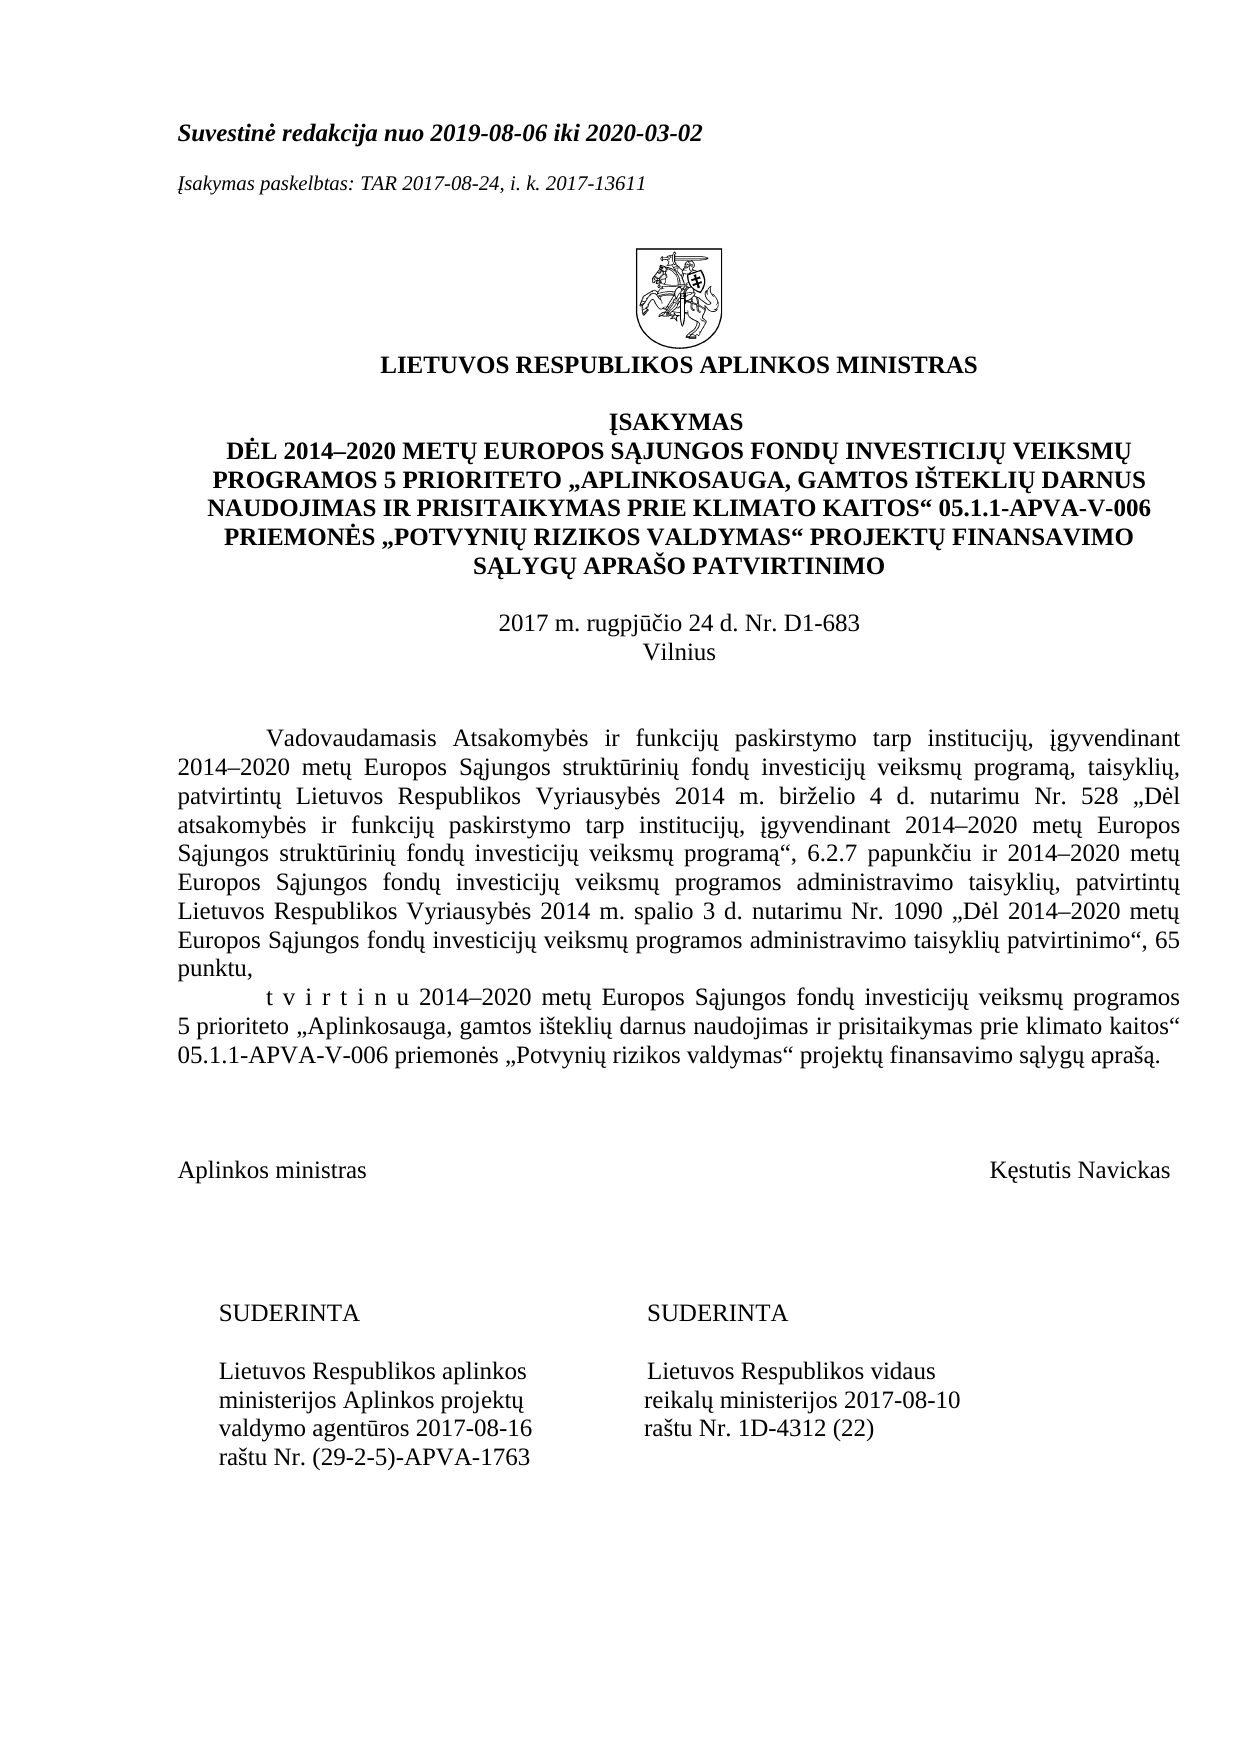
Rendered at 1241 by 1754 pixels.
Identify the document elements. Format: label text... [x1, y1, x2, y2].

text Aplinkos ministras Kęstutis Navickas [177, 1155, 1181, 1183]
text Suvestinė redakcija nuo 2019-08-06 iki 2020-03-02 [177, 118, 1181, 147]
text Įsakymas paskelbtas: TAR 2017-08-24, i. k. 2017-13611 [177, 171, 1181, 195]
text DĖL 2014–2020 METŲ EUROPOS SĄJUNGOS FONDŲ INVESTICIJŲ VEIKSMŲ PROGRAMOS 5 prioriteto „Aplinkosauga, gamtos išteklių darnus naudojimas ir prisitaikymas prie klimato kaitos“ 05.1.1-APVA-V-006 priemonės „POTVYNIŲ RIZIKOS VALDYMAS“ PROJEKTŲ FINANSAVIMO SĄLYGŲ APRAŠo patvirtinimo [177, 436, 1181, 580]
table_header SUDERINTA [177, 1299, 602, 1327]
table_cell Lietuvos Respublikos aplinkos ministerijos Aplinkos projektų valdymo agentūros 2017-08-16 raštu Nr. (29-2-5)-APVA-1763 [177, 1327, 602, 1500]
table_cell Lietuvos Respublikos vidaus reikalų ministerijos 2017-08-10 raštu Nr. 1D-4312 (22) [603, 1327, 1136, 1500]
text Vadovaudamasis Atsakomybės ir funkcijų paskirstymo tarp institucijų, įgyvendinant 2014–2020 metų Europos Sąjungos struktūrinių fondų investicijų veiksmų programą, taisyklių, patvirtintų Lietuvos Respublikos Vyriausybės 2014 m. birželio 4 d. nutarimu Nr. 528 „Dėl atsakomybės ir funkcijų paskirstymo tarp institucijų, įgyvendinant 2014–2020 metų Europos Sąjungos struktūrinių fondų investicijų veiksmų programą“, 6.2.7 papunkčiu ir 2014–2020 metų Europos Sąjungos fondų investicijų veiksmų programos administravimo taisyklių, patvirtintų Lietuvos Respublikos Vyriausybės 2014 m. spalio 3 d. nutarimu Nr. 1090 „Dėl 2014–2020 metų Europos Sąjungos fondų investicijų veiksmų programos administravimo taisyklių patvirtinimo“, 65 punktu, [177, 723, 1181, 982]
table_header SUDERINTA [603, 1299, 1136, 1327]
text t v i r t i n u 2014–2020 metų Europos Sąjungos fondų investicijų veiksmų programos 5 prioriteto „Aplinkosauga, gamtos išteklių darnus naudojimas ir prisitaikymas prie klimato kaitos“ 05.1.1-APVA-V-006 priemonės „Potvynių rizikos valdymas“ projektų finansavimo sąlygų aprašą. [177, 982, 1181, 1068]
text Vilnius [177, 637, 1181, 666]
text 2017 m. rugpjūčio 24 d. Nr. D1-683 [177, 608, 1181, 637]
text ĮSAKYMAS [177, 407, 1181, 436]
text LIETUVOS RESPUBLIKOS APLINKOS MINISTRAS [177, 350, 1181, 378]
